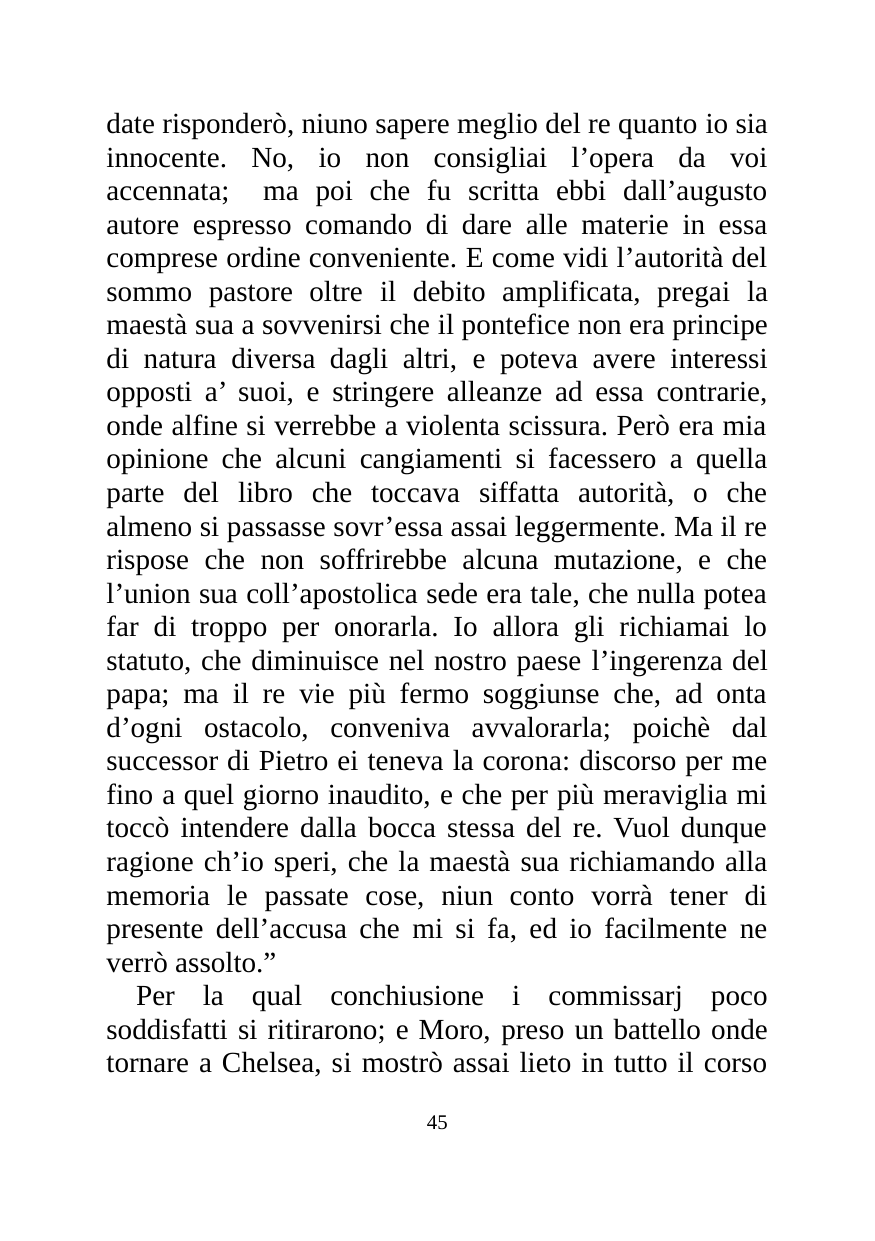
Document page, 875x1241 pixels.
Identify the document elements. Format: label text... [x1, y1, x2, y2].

text date risponderò, niuno sapere meglio del re quanto io sia innocente. No, io non consigliai l’opera da voi accennata; ma poi che fu scritta ebbi dall’augusto autore espresso comando di dare alle materie in essa comprese ordine conveniente. E come vidi l’autorità del sommo pastore oltre il debito amplificata, pregai la maestà sua a sovvenirsi che il pontefice non era principe di natura diversa dagli altri, e poteva avere interessi opposti a’ suoi, e stringere alleanze ad essa contrarie, onde alfine si verrebbe a violenta scissura. Però era mia opinione che alcuni cangiamenti si facessero a quella parte del libro che toccava siffatta autorità, o che almeno si passasse sovr’essa assai leggermente. Ma il re rispose che non soffrirebbe alcuna mutazione, e che l’union sua coll’apostolica sede era tale, che nulla potea far di troppo per onorarla. Io allora gli richiamai lo statuto, che diminuisce nel nostro paese l’ingerenza del papa; ma il re vie più fermo soggiunse che, ad onta d’ogni ostacolo, conveniva avvalorarla; poichè dal successor di Pietro ei teneva la corona: discorso per me fino a quel giorno inaudito, e che per più meraviglia mi toccò intendere dalla bocca stessa del re. Vuol dunque ragione ch’io speri, che la maestà sua richiamando alla memoria le passate cose, niun conto vorrà tener di presente dell’accusa che mi si fa, ed io facilmente ne verrò assolto.” [106, 106, 768, 978]
text Per la qual conchiusione i commissarj poco soddisfatti si ritirarono; e Moro, preso un battello onde tornare a Chelsea, si mostrò assai lieto in tutto il corso [106, 978, 768, 1079]
